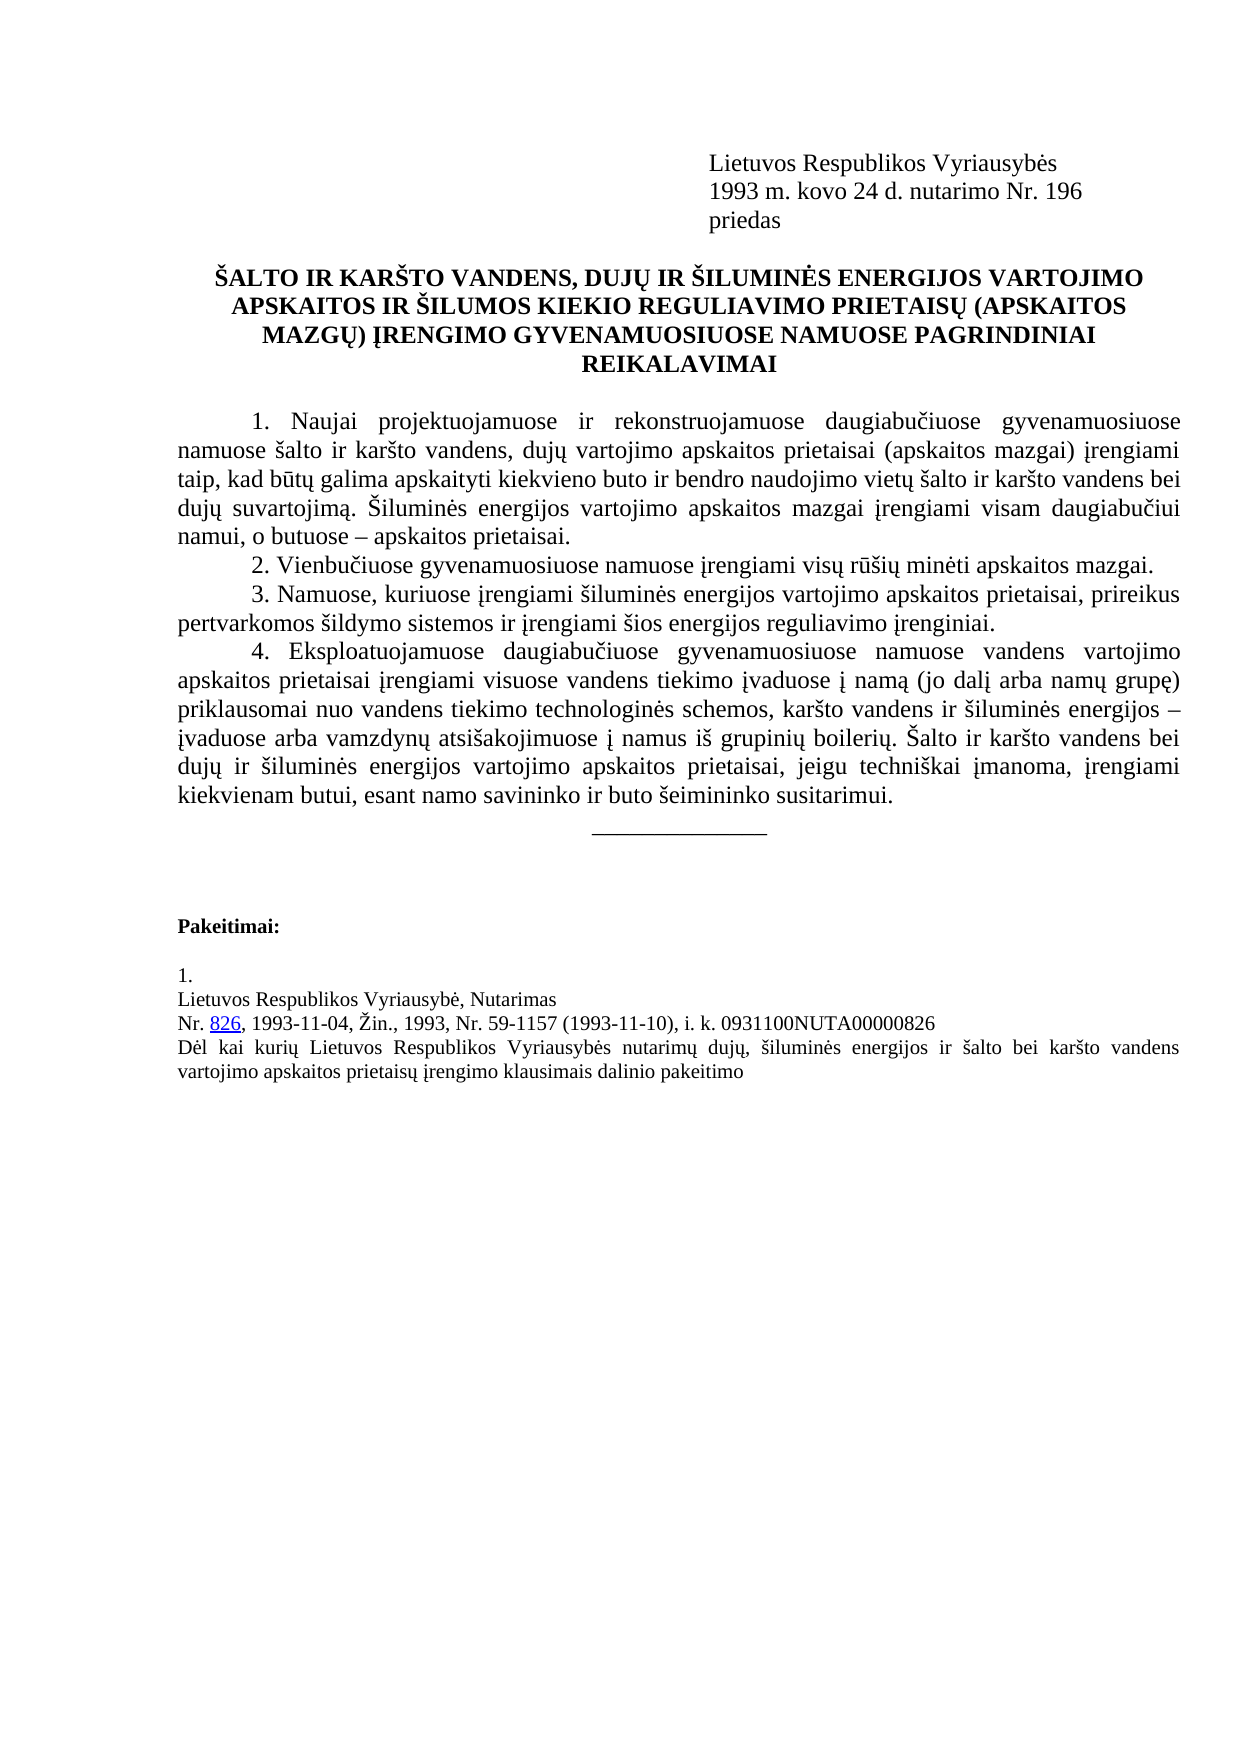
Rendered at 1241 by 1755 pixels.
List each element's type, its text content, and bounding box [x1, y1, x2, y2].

text ______________ [177, 809, 1181, 838]
text 3. Namuose, kuriuose įrengiami šiluminės energijos vartojimo apskaitos prietaisai, prireikus pertvarkomos šildymo sistemos ir įrengiami šios energijos reguliavimo įrenginiai. [177, 579, 1181, 636]
text 2. Vienbučiuose gyvenamuosiuose namuose įrengiami visų rūšių minėti apskaitos mazgai. [177, 550, 1181, 579]
text Pakeitimai: [177, 914, 1181, 938]
text Lietuvos Respublikos Vyriausybė, Nutarimas [177, 987, 1181, 1011]
text Nr. 826, 1993-11-04, Žin., 1993, Nr. 59-1157 (1993-11-10), i. k. 0931100NUTA00000826 [177, 1011, 1181, 1035]
text Lietuvos Respublikos Vyriausybės [177, 148, 1181, 176]
text priedas [177, 205, 1181, 234]
text 1. Naujai projektuojamuose ir rekonstruojamuose daugiabučiuose gyvenamuosiuose namuose šalto ir karšto vandens, dujų vartojimo apskaitos prietaisai (apskaitos mazgai) įrengiami taip, kad būtų galima apskaityti kiekvieno buto ir bendro naudojimo vietų šalto ir karšto vandens bei dujų suvartojimą. Šiluminės energijos vartojimo apskaitos mazgai įrengiami visam daugiabučiui namui, o butuose – apskaitos prietaisai. [177, 406, 1181, 550]
text 1. [177, 963, 1181, 987]
text Šalto ir karšto vandens, dujų ir šiluminės energijos vartojimo apskaitos ir šilumos kiekio reguliavimo prietaisų (apskaitos mazgų) įrengimo gyvenamuosiuose namuose pagrindiniai reikalavimai [177, 263, 1181, 378]
text 1993 m. kovo 24 d. nutarimo Nr. 196 [177, 176, 1181, 205]
text 4. Eksploatuojamuose daugiabučiuose gyvenamuosiuose namuose vandens vartojimo apskaitos prietaisai įrengiami visuose vandens tiekimo įvaduose į namą (jo dalį arba namų grupę) priklausomai nuo vandens tiekimo technologinės schemos, karšto vandens ir šiluminės energijos – įvaduose arba vamzdynų atsišakojimuose į namus iš grupinių boilerių. Šalto ir karšto vandens bei dujų ir šiluminės energijos vartojimo apskaitos prietaisai, jeigu techniškai įmanoma, įrengiami kiekvienam butui, esant namo savininko ir buto šeimininko susitarimui. [177, 636, 1181, 809]
text Dėl kai kurių Lietuvos Respublikos Vyriausybės nutarimų dujų, šiluminės energijos ir šalto bei karšto vandens vartojimo apskaitos prietaisų įrengimo klausimais dalinio pakeitimo [177, 1035, 1181, 1083]
